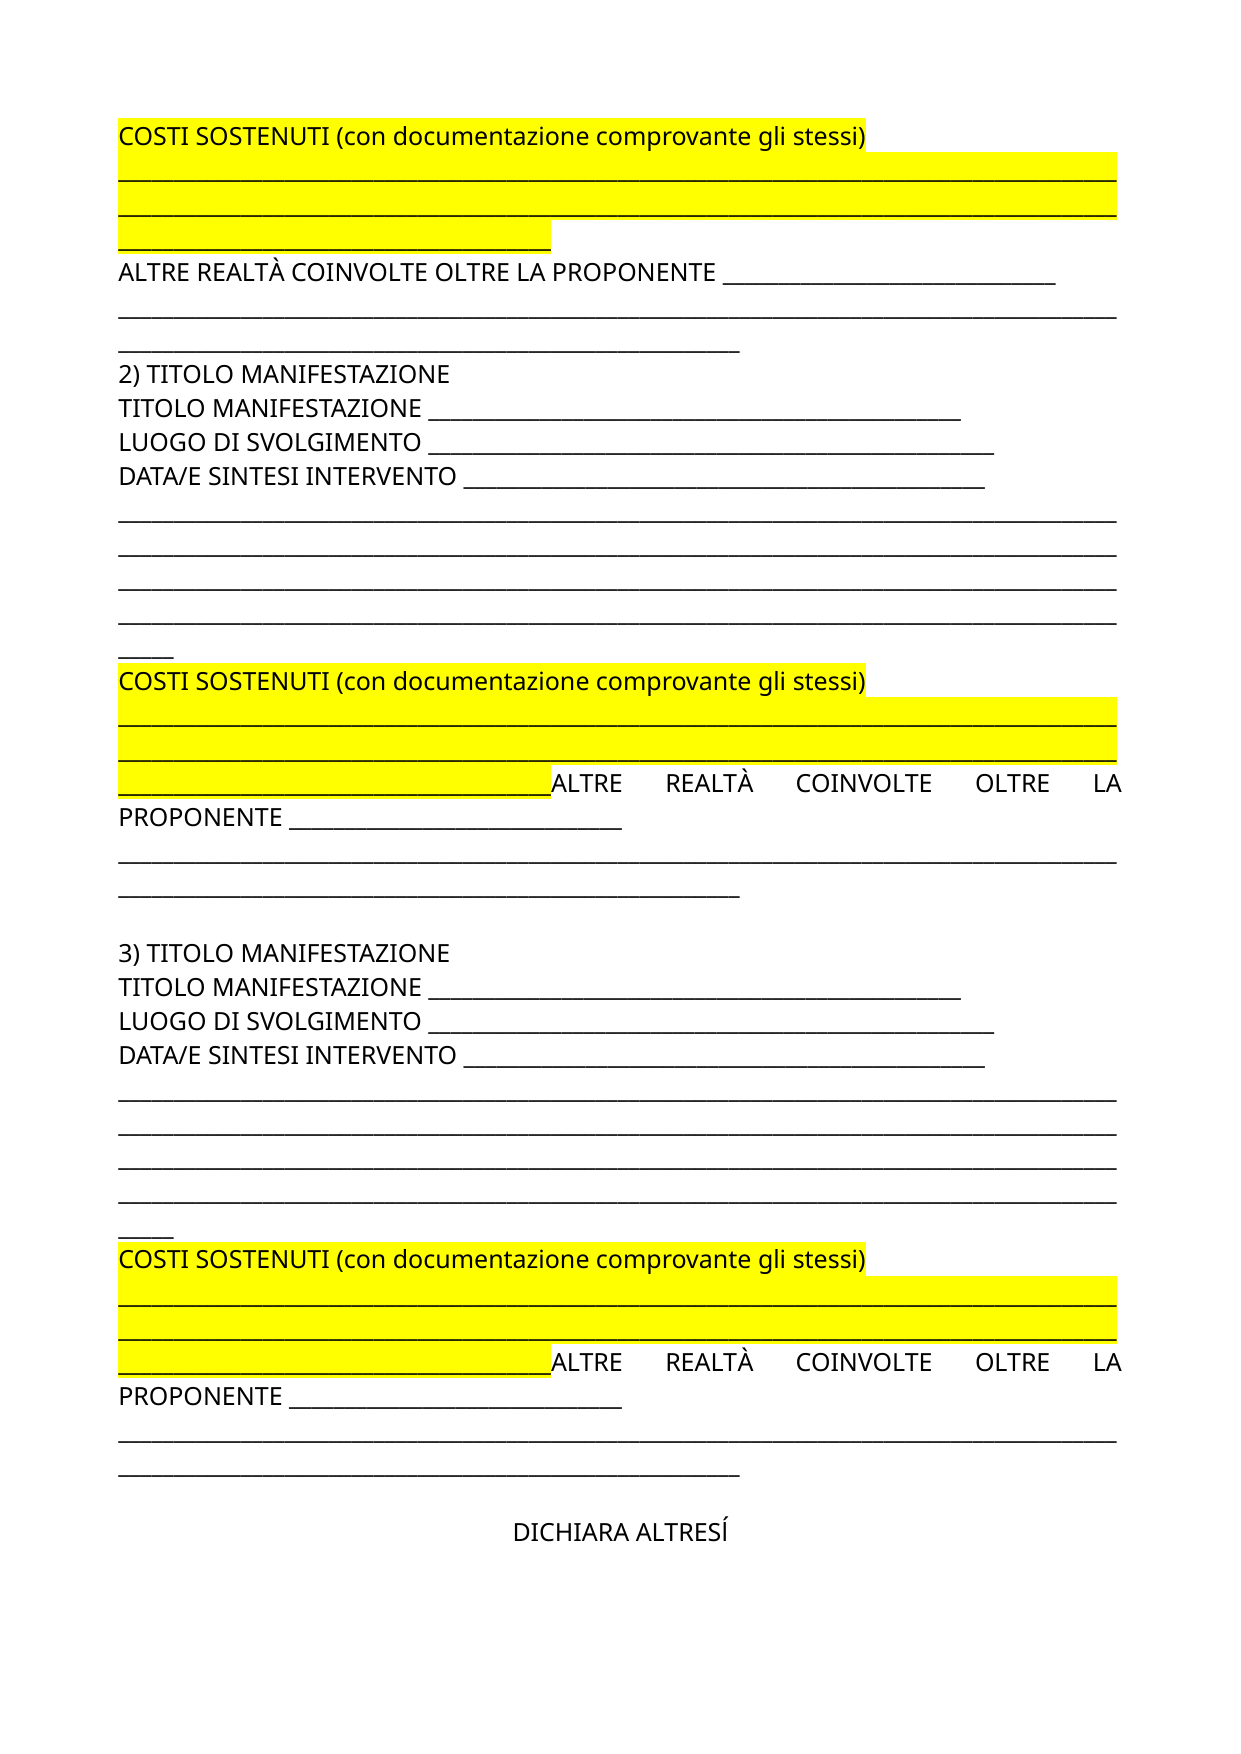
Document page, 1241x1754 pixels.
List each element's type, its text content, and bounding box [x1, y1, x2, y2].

text 3) TITOLO MANIFESTAZIONE [118, 936, 1122, 970]
text LUOGO DI SVOLGIMENTO ___________________________________________________ [118, 425, 1122, 459]
text TITOLO MANIFESTAZIONE ________________________________________________ [118, 391, 1122, 425]
text DATA/E SINTESI INTERVENTO _______________________________________________ [118, 1038, 1122, 1072]
text _____________________________________________________________________________________________________________________________________________________________________________________________________________________________________________________________________________________________________________________________________________________________________________ [118, 1072, 1122, 1242]
text COSTI SOSTENUTI (con documentazione comprovante gli stessi) [118, 118, 1122, 152]
text ___________________________________________________________________________________________________________________________________________________________________________________________________________________________ALTRE REALTÀ COINVOLTE OLTRE LA PROPONENTE ______________________________ [118, 697, 1122, 833]
text COSTI SOSTENUTI (con documentazione comprovante gli stessi) [118, 1242, 1122, 1276]
text LUOGO DI SVOLGIMENTO ___________________________________________________ [118, 1004, 1122, 1038]
text __________________________________________________________________________________________________________________________________________________ [118, 1412, 1122, 1481]
text DICHIARA ALTRESĺ [118, 1515, 1122, 1549]
text __________________________________________________________________________________________________________________________________________________ [118, 288, 1122, 357]
text ALTRE REALTÀ COINVOLTE OLTRE LA PROPONENTE ______________________________ [118, 254, 1122, 288]
text __________________________________________________________________________________________________________________________________________________ [118, 833, 1122, 902]
text _____________________________________________________________________________________________________________________________________________________________________________________________________________________________________________________________________________________________________________________________________________________________________________ [118, 493, 1122, 663]
text TITOLO MANIFESTAZIONE ________________________________________________ [118, 970, 1122, 1004]
text COSTI SOSTENUTI (con documentazione comprovante gli stessi) [118, 663, 1122, 697]
text 2) TITOLO MANIFESTAZIONE [118, 357, 1122, 391]
text DATA/E SINTESI INTERVENTO _______________________________________________ [118, 459, 1122, 493]
text ___________________________________________________________________________________________________________________________________________________________________________________________________________________________ALTRE REALTÀ COINVOLTE OLTRE LA PROPONENTE ______________________________ [118, 1276, 1122, 1412]
text ___________________________________________________________________________________________________________________________________________________________________________________________________________________________ [118, 152, 1122, 254]
